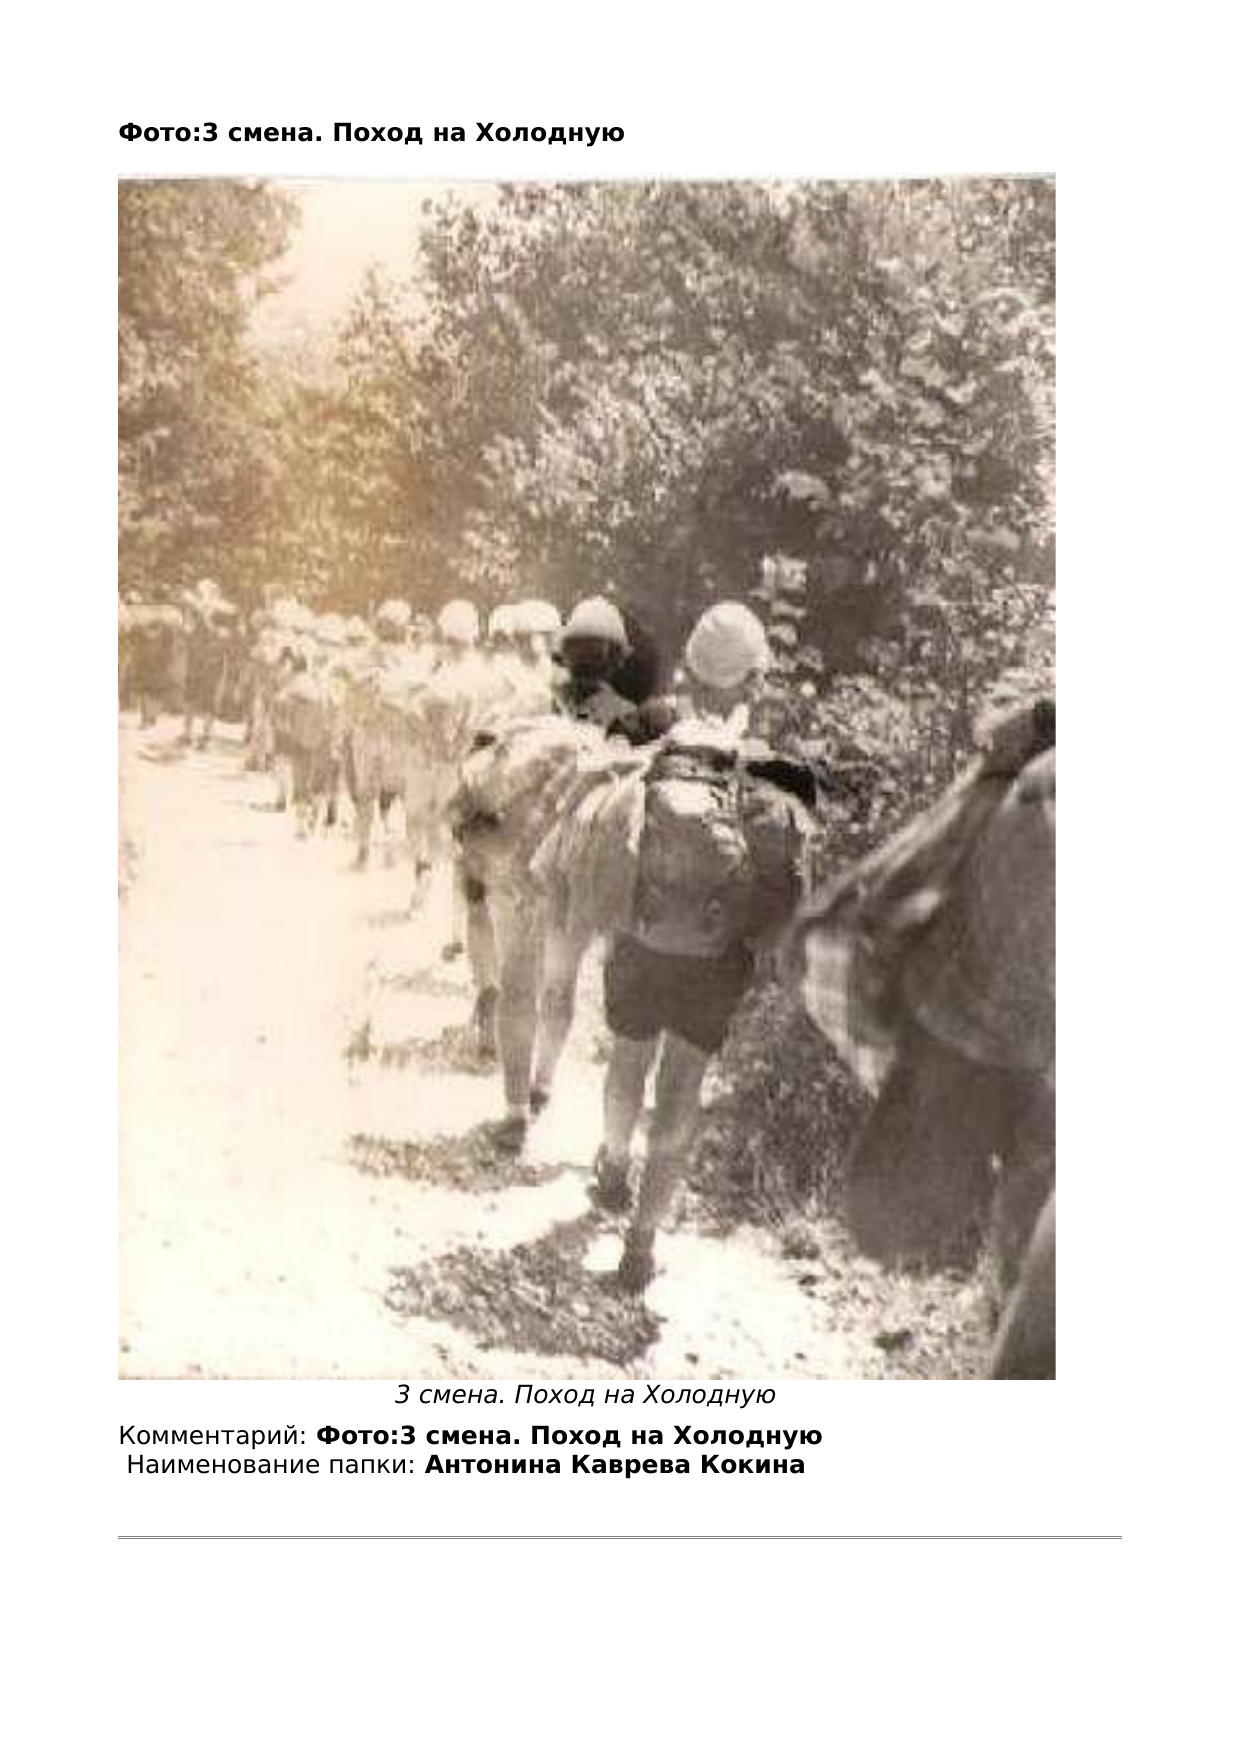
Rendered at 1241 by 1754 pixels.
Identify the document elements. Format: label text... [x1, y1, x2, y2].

picture [118, 172, 1056, 1380]
subtitle Фото:3 смена. Поход на Холодную [118, 118, 1122, 147]
text 3 смена. Поход на Холодную [118, 1380, 1056, 1409]
text Комментарий: Фото:3 смена. Поход на Холодную Наименование папки: Антонина Каврева Кокина [118, 1422, 1122, 1509]
